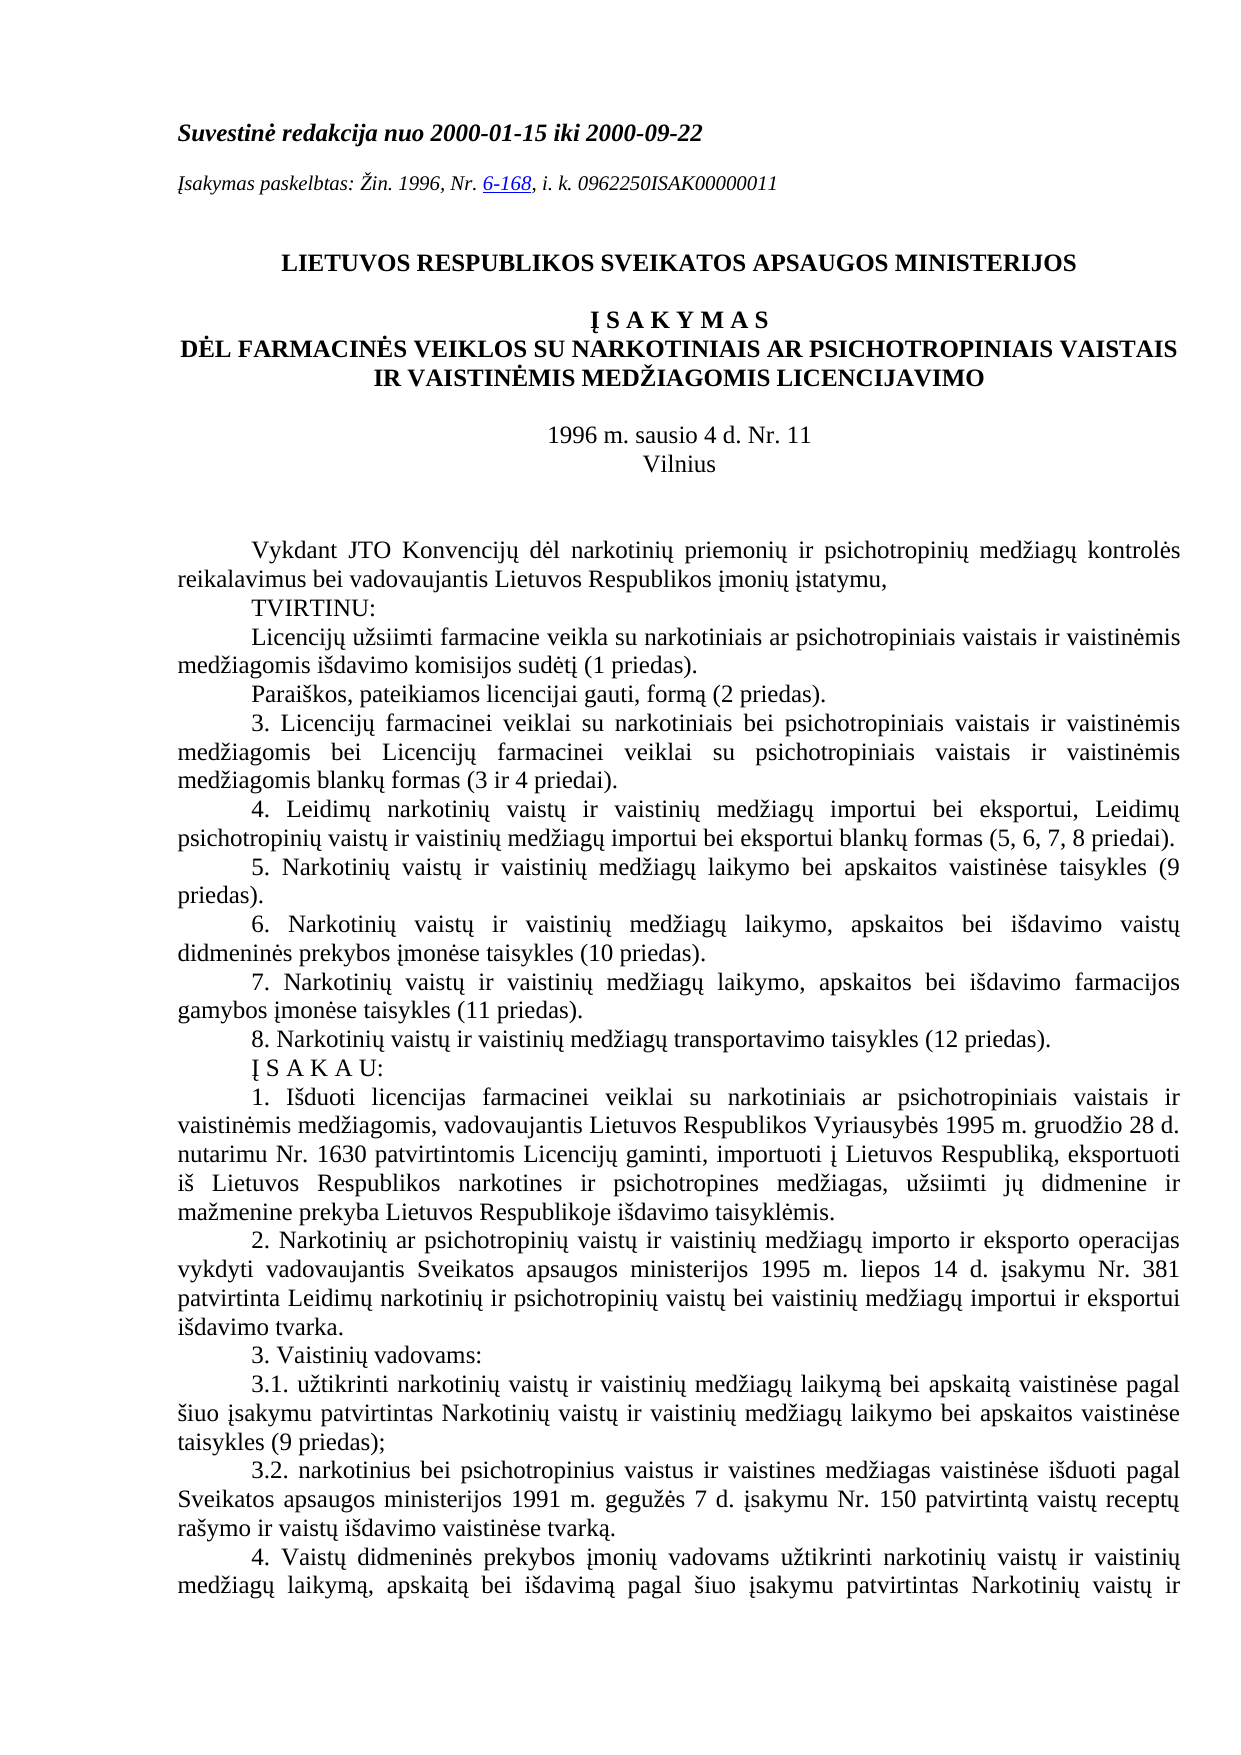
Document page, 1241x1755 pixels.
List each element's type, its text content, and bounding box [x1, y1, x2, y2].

text 2. Narkotinių ar psichotropinių vaistų ir vaistinių medžiagų importo ir eksporto operacijas vykdyti vadovaujantis Sveikatos apsaugos ministerijos 1995 m. liepos 14 d. įsakymu Nr. 381 patvirtinta Leidimų narkotinių ir psichotropinių vaistų bei vaistinių medžiagų importui ir eksportui išdavimo tvarka. [177, 1225, 1181, 1340]
text Paraiškos, pateikiamos licencijai gauti, formą (2 priedas). [177, 679, 1181, 708]
text 3.1. užtikrinti narkotinių vaistų ir vaistinių medžiagų laikymą bei apskaitą vaistinėse pagal šiuo įsakymu patvirtintas Narkotinių vaistų ir vaistinių medžiagų laikymo bei apskaitos vaistinėse taisykles (9 priedas); [177, 1369, 1181, 1455]
text 7. Narkotinių vaistų ir vaistinių medžiagų laikymo, apskaitos bei išdavimo farmacijos gamybos įmonėse taisykles (11 priedas). [177, 967, 1181, 1024]
text 4. Vaistų didmeninės prekybos įmonių vadovams užtikrinti narkotinių vaistų ir vaistinių medžiagų laikymą, apskaitą bei išdavimą pagal šiuo įsakymu patvirtintas Narkotinių vaistų ir [177, 1542, 1181, 1599]
text 6. Narkotinių vaistų ir vaistinių medžiagų laikymo, apskaitos bei išdavimo vaistų didmeninės prekybos įmonėse taisykles (10 priedas). [177, 909, 1181, 967]
text 4. Leidimų narkotinių vaistų ir vaistinių medžiagų importui bei eksportui, Leidimų psichotropinių vaistų ir vaistinių medžiagų importui bei eksportui blankų formas (5, 6, 7, 8 priedai). [177, 794, 1181, 852]
text 1996 m. sausio 4 d. Nr. 11 [177, 420, 1181, 449]
text LIETUVOS RESPUBLIKOS SVEIKATOS APSAUGOS MINISTERIJOS [177, 248, 1181, 277]
text Vykdant JTO Konvencijų dėl narkotinių priemonių ir psichotropinių medžiagų kontrolės reikalavimus bei vadovaujantis Lietuvos Respublikos įmonių įstatymu, [177, 535, 1181, 593]
text 1. Išduoti licencijas farmacinei veiklai su narkotiniais ar psichotropiniais vaistais ir vaistinėmis medžiagomis, vadovaujantis Lietuvos Respublikos Vyriausybės 1995 m. gruodžio 28 d. nutarimu Nr. 1630 patvirtintomis Licencijų gaminti, importuoti į Lietuvos Respubliką, eksportuoti iš Lietuvos Respublikos narkotines ir psichotropines medžiagas, užsiimti jų didmenine ir mažmenine prekyba Lietuvos Respublikoje išdavimo taisyklėmis. [177, 1082, 1181, 1225]
text TVIRTINU: [177, 593, 1181, 622]
text 3. Licencijų farmacinei veiklai su narkotiniais bei psichotropiniais vaistais ir vaistinėmis medžiagomis bei Licencijų farmacinei veiklai su psichotropiniais vaistais ir vaistinėmis medžiagomis blankų formas (3 ir 4 priedai). [177, 708, 1181, 794]
text 3. Vaistinių vadovams: [177, 1340, 1181, 1369]
text DĖL FARMACINĖS VEIKLOS SU NARKOTINIAIS AR PSICHOTROPINIAIS VAISTAIS IR VAISTINĖMIS MEDŽIAGOMIS LICENCIJAVIMO [177, 334, 1181, 392]
text 3.2. narkotinius bei psichotropinius vaistus ir vaistines medžiagas vaistinėse išduoti pagal Sveikatos apsaugos ministerijos 1991 m. gegužės 7 d. įsakymu Nr. 150 patvirtintą vaistų receptų rašymo ir vaistų išdavimo vaistinėse tvarką. [177, 1455, 1181, 1542]
text Į S A K Y M A S [177, 305, 1181, 334]
text 5. Narkotinių vaistų ir vaistinių medžiagų laikymo bei apskaitos vaistinėse taisykles (9 priedas). [177, 852, 1181, 909]
text 8. Narkotinių vaistų ir vaistinių medžiagų transportavimo taisykles (12 priedas). [177, 1024, 1181, 1053]
text Į S A K A U: [177, 1053, 1181, 1082]
text Suvestinė redakcija nuo 2000-01-15 iki 2000-09-22 [177, 118, 1181, 147]
text Licencijų užsiimti farmacine veikla su narkotiniais ar psichotropiniais vaistais ir vaistinėmis medžiagomis išdavimo komisijos sudėtį (1 priedas). [177, 622, 1181, 679]
text Įsakymas paskelbtas: Žin. 1996, Nr. 6-168, i. k. 0962250ISAK00000011 [177, 171, 1181, 195]
text Vilnius [177, 449, 1181, 478]
